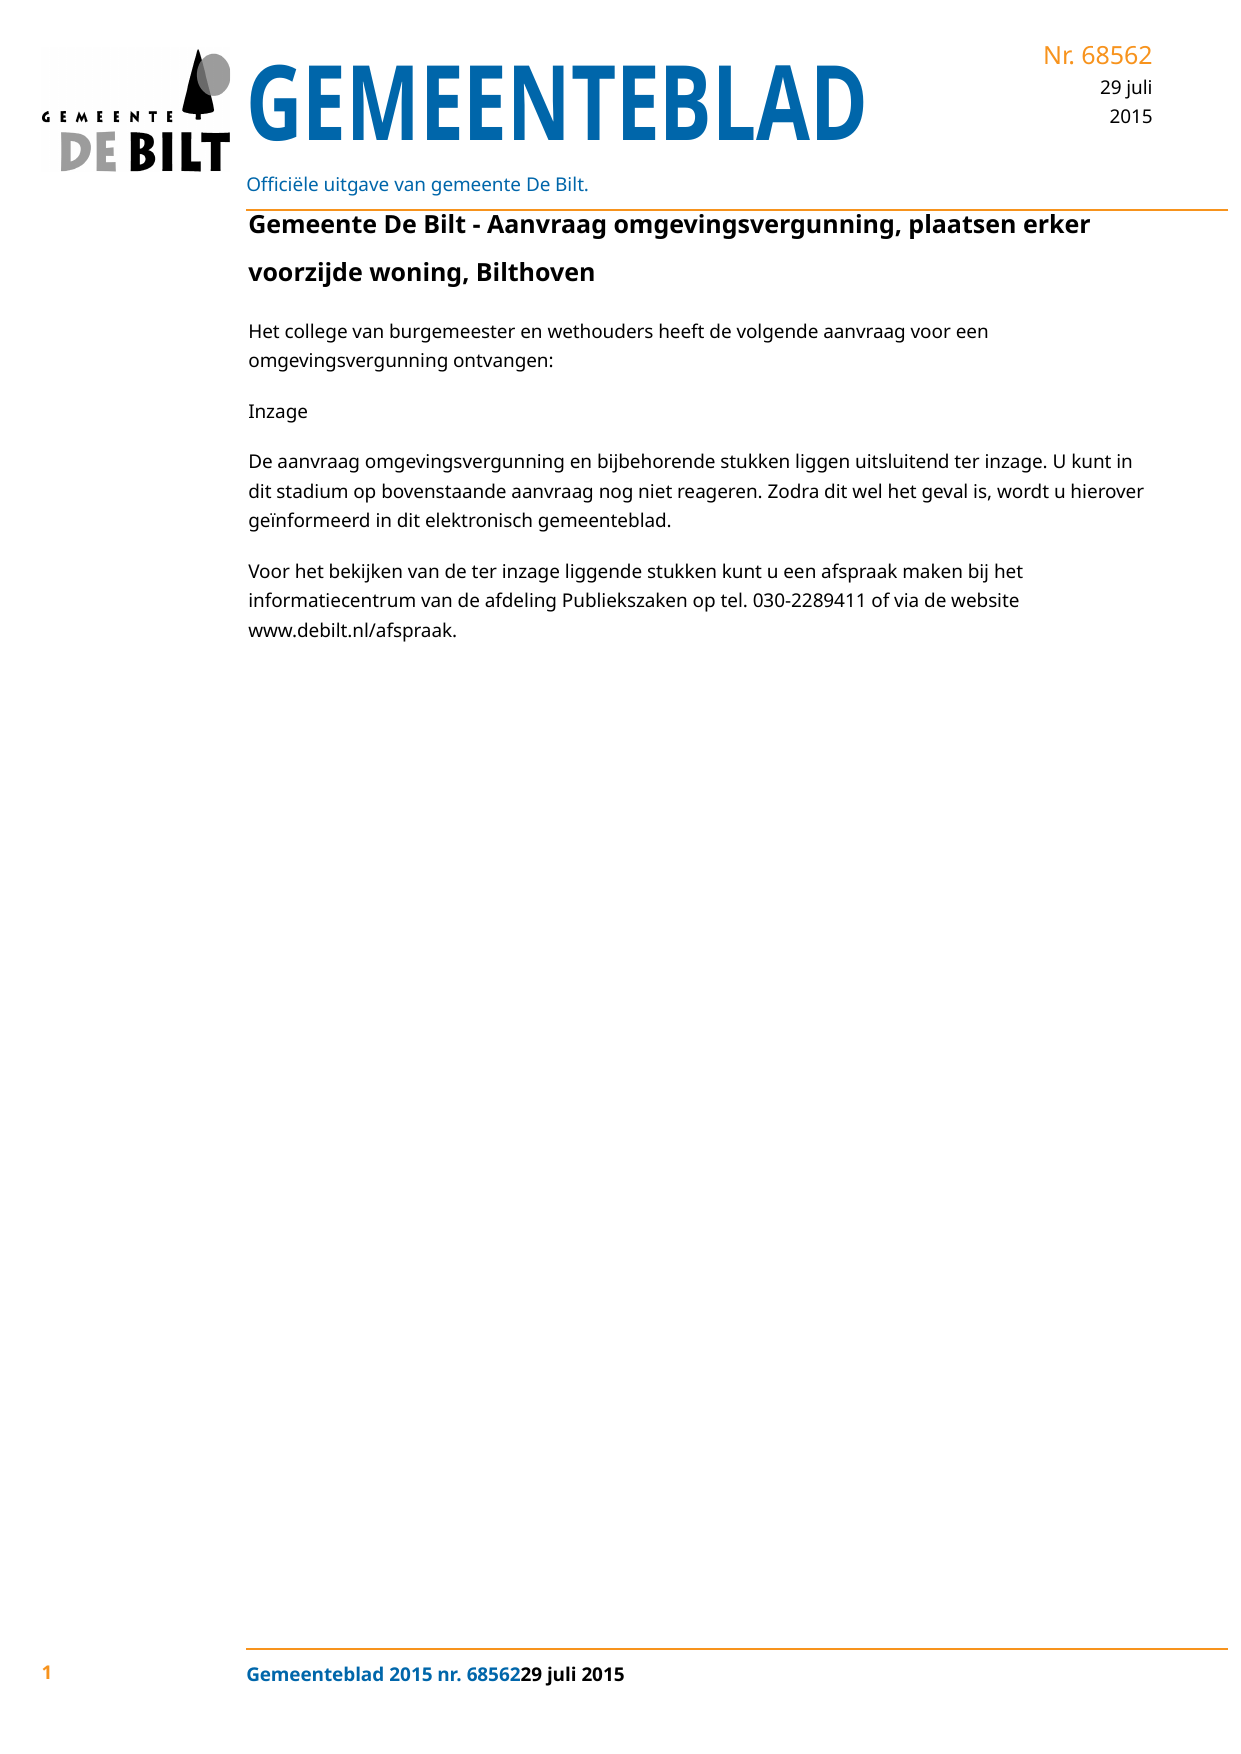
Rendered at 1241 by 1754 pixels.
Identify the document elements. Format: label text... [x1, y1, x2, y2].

text De aanvraag omgevingsvergunning en bijbehorende stukken liggen uitsluitend ter inzage. U kunt in dit stadium op bovenstaande aanvraag nog niet reageren. Zodra dit wel het geval is, wordt u hierover geïnformeerd in dit elektronisch gemeenteblad. [248, 448, 1152, 533]
text Gemeente De Bilt - Aanvraag omgevingsvergunning, plaatsen erker voorzijde woning, Bilthoven [248, 211, 1152, 288]
picture [41, 47, 231, 172]
text Voor het bekijken van de ter inzage liggende stukken kunt u een afspraak maken bij het informatiecentrum van de afdeling Publiekszaken op tel. 030-2289411 of via de website www.debilt.nl/afspraak. [248, 558, 1152, 643]
text Het college van burgemeester en wethouders heeft de volgende aanvraag voor een omgevingsvergunning ontvangen: [248, 318, 1152, 373]
text Inzage [248, 398, 1152, 424]
